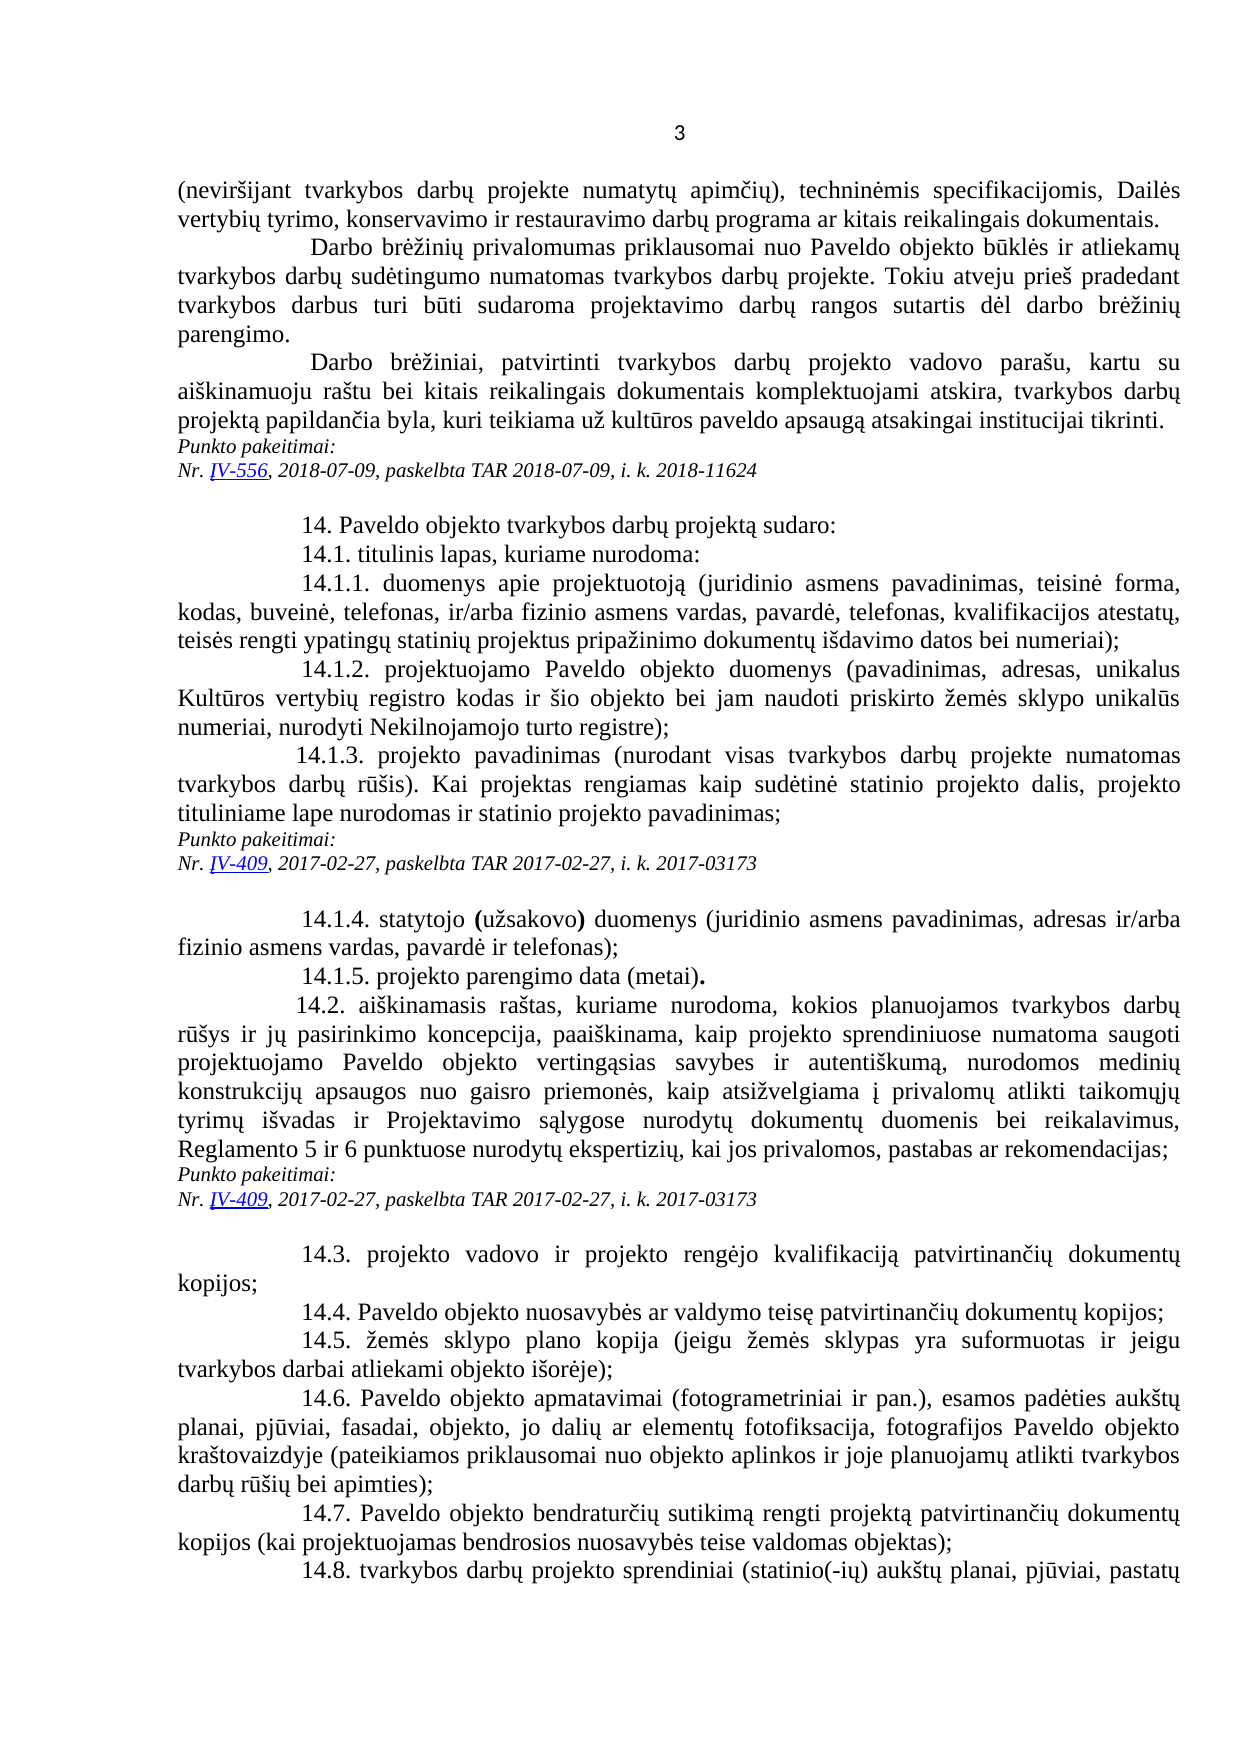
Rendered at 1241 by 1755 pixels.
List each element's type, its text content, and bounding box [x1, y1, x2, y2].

text 14.5. žemės sklypo plano kopija (jeigu žemės sklypas yra suformuotas ir jeigu tvarkybos darbai atliekami objekto išorėje); [177, 1326, 1181, 1383]
text 14.4. Paveldo objekto nuosavybės ar valdymo teisę patvirtinančių dokumentų kopijos; [177, 1297, 1181, 1326]
text Nr. ĮV-409, 2017-02-27, paskelbta TAR 2017-02-27, i. k. 2017-03173 [177, 851, 1181, 875]
text 14.1.4. statytojo (užsakovo) duomenys (juridinio asmens pavadinimas, adresas ir/arba fizinio asmens vardas, pavardė ir telefonas); [177, 904, 1181, 961]
text Nr. ĮV-556, 2018-07-09, paskelbta TAR 2018-07-09, i. k. 2018-11624 [177, 458, 1181, 482]
text 14.1. titulinis lapas, kuriame nurodoma: [177, 539, 1181, 568]
text 14.8. tvarkybos darbų projekto sprendiniai (statinio(-ių) aukštų planai, pjūviai, pastatų [177, 1556, 1181, 1584]
text 14.3. projekto vadovo ir projekto rengėjo kvalifikaciją patvirtinančių dokumentų kopijos; [177, 1239, 1181, 1297]
text 14.2. aiškinamasis raštas, kuriame nurodoma, kokios planuojamos tvarkybos darbų rūšys ir jų pasirinkimo koncepcija, paaiškinama, kaip projekto sprendiniuose numatoma saugoti projektuojamo Paveldo objekto vertingąsias savybes ir autentiškumą, nurodomos medinių konstrukcijų apsaugos nuo gaisro priemonės, kaip atsižvelgiama į privalomų atlikti taikomųjų tyrimų išvadas ir Projektavimo sąlygose nurodytų dokumentų duomenis bei reikalavimus, Reglamento 5 ir 6 punktuose nurodytų ekspertizių, kai jos privalomos, pastabas ar rekomendacijas; [177, 990, 1181, 1162]
text Punkto pakeitimai: [177, 434, 1181, 458]
text 14.1.5. projekto parengimo data (metai). [177, 961, 1181, 990]
text 14.1.3. projekto pavadinimas (nurodant visas tvarkybos darbų projekte numatomas tvarkybos darbų rūšis). Kai projektas rengiamas kaip sudėtinė statinio projekto dalis, projekto tituliniame lape nurodomas ir statinio projekto pavadinimas; [177, 741, 1181, 827]
text 14.6. Paveldo objekto apmatavimai (fotogrametriniai ir pan.), esamos padėties aukštų planai, pjūviai, fasadai, objekto, jo dalių ar elementų fotofiksacija, fotografijos Paveldo objekto kraštovaizdyje (pateikiamos priklausomai nuo objekto aplinkos ir joje planuojamų atlikti tvarkybos darbų rūšių bei apimties); [177, 1383, 1181, 1498]
text Punkto pakeitimai: [177, 1162, 1181, 1186]
text 14.1.1. duomenys apie projektuotoją (juridinio asmens pavadinimas, teisinė forma, kodas, buveinė, telefonas, ir/arba fizinio asmens vardas, pavardė, telefonas, kvalifikacijos atestatų, teisės rengti ypatingų statinių projektus pripažinimo dokumentų išdavimo datos bei numeriai); [177, 568, 1181, 654]
text Nr. ĮV-409, 2017-02-27, paskelbta TAR 2017-02-27, i. k. 2017-03173 [177, 1186, 1181, 1211]
text Punkto pakeitimai: [177, 827, 1181, 851]
text (neviršijant tvarkybos darbų projekte numatytų apimčių), techninėmis specifikacijomis, Dailės vertybių tyrimo, konservavimo ir restauravimo darbų programa ar kitais reikalingais dokumentais. [177, 175, 1181, 232]
text 14.7. Paveldo objekto bendraturčių sutikimą rengti projektą patvirtinančių dokumentų kopijos (kai projektuojamas bendrosios nuosavybės teise valdomas objektas); [177, 1498, 1181, 1556]
text 14.1.2. projektuojamo Paveldo objekto duomenys (pavadinimas, adresas, unikalus Kultūros vertybių registro kodas ir šio objekto bei jam naudoti priskirto žemės sklypo unikalūs numeriai, nurodyti Nekilnojamojo turto registre); [177, 654, 1181, 741]
text 14. Paveldo objekto tvarkybos darbų projektą sudaro: [177, 511, 1181, 539]
text Darbo brėžiniai, patvirtinti tvarkybos darbų projekto vadovo parašu, kartu su aiškinamuoju raštu bei kitais reikalingais dokumentais komplektuojami atskira, tvarkybos darbų projektą papildančia byla, kuri teikiama už kultūros paveldo apsaugą atsakingai institucijai tikrinti. [177, 347, 1181, 434]
text Darbo brėžinių privalomumas priklausomai nuo Paveldo objekto būklės ir atliekamų tvarkybos darbų sudėtingumo numatomas tvarkybos darbų projekte. Tokiu atveju prieš pradedant tvarkybos darbus turi būti sudaroma projektavimo darbų rangos sutartis dėl darbo brėžinių parengimo. [177, 232, 1181, 347]
